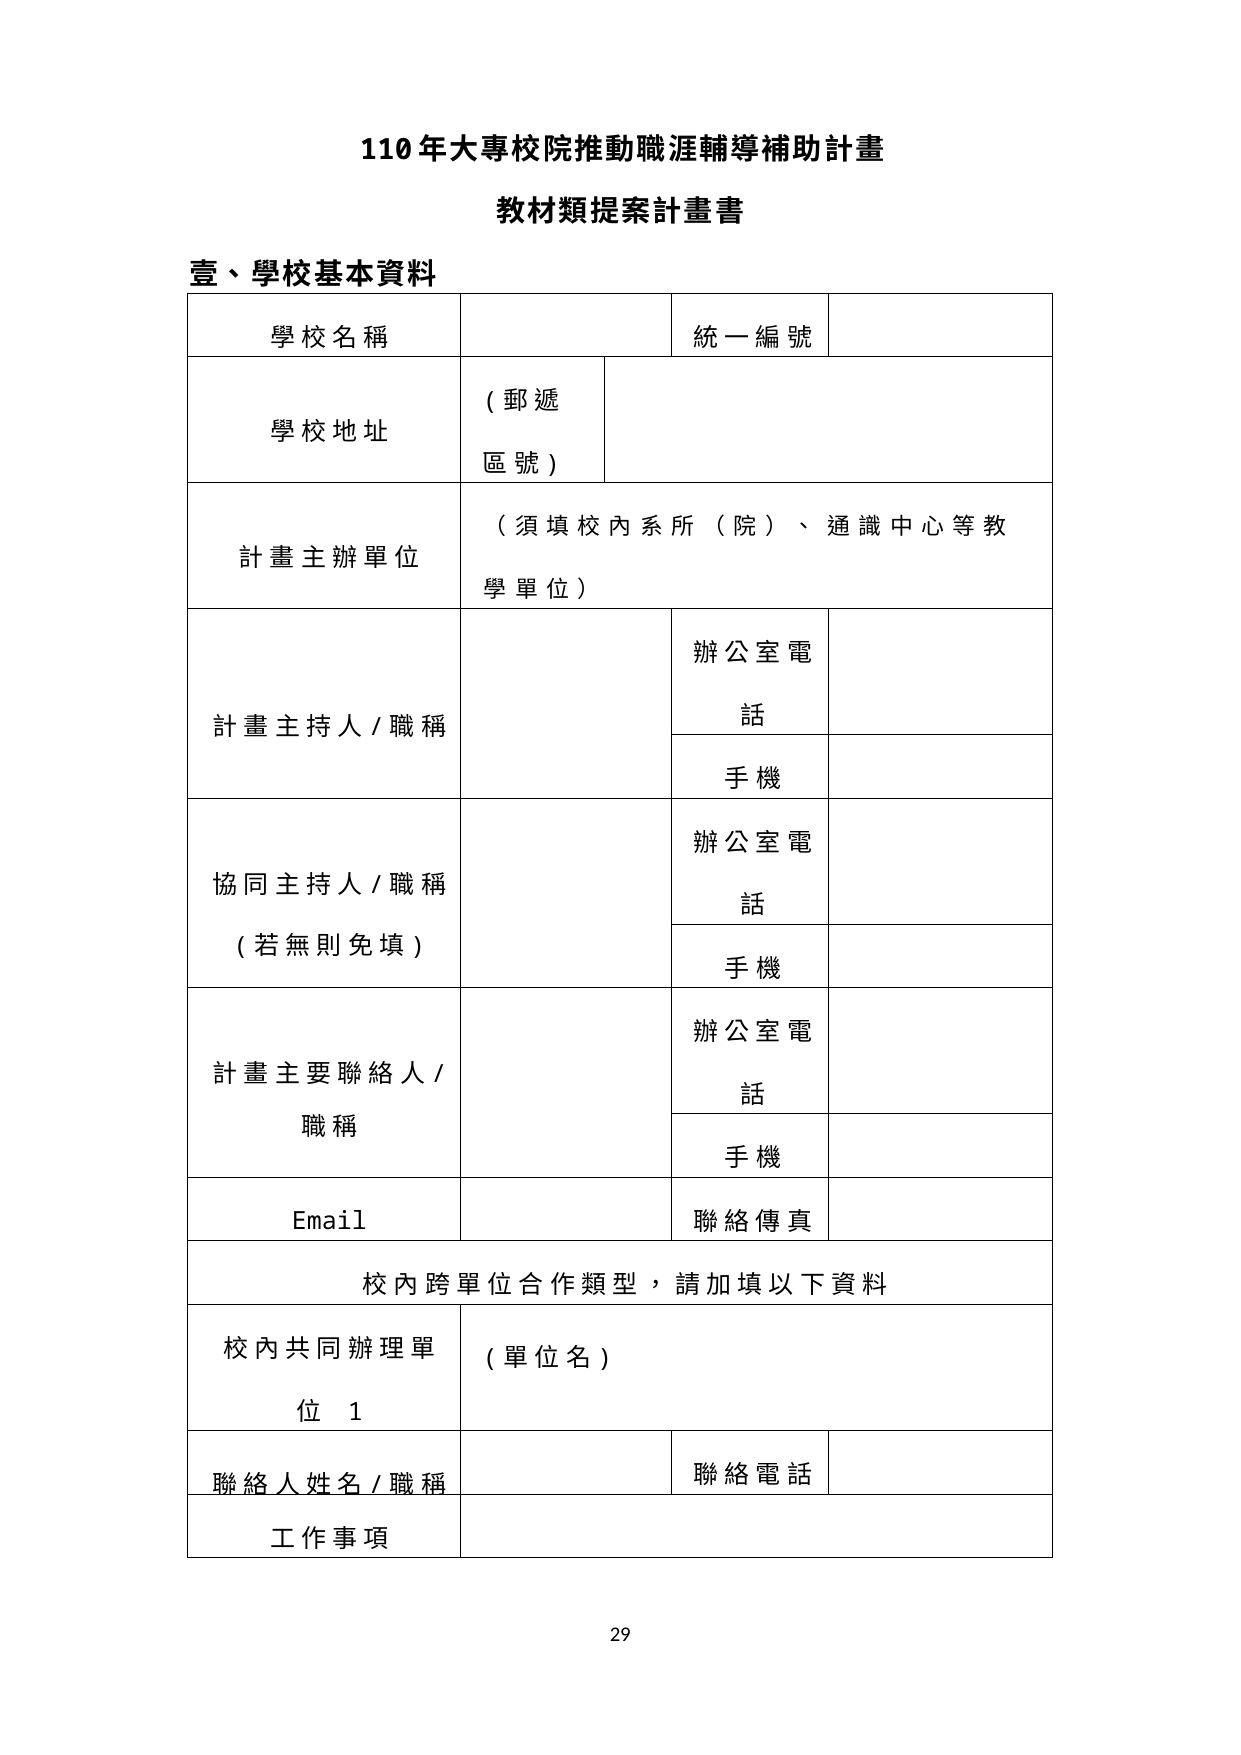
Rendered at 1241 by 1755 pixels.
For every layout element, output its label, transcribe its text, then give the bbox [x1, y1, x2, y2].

table_cell 學校地址 [188, 357, 460, 482]
table_header 統一編號 [672, 294, 828, 356]
table_cell 計畫主辦單位 [188, 483, 460, 608]
table_cell (郵遞區號) [461, 357, 604, 482]
table_header [461, 294, 671, 356]
table_cell 計畫主要聯絡人/職稱 [188, 988, 460, 1177]
text 110年大專校院推動職涯輔導補助計畫 [188, 105, 1052, 167]
table_cell [605, 357, 1052, 482]
table_cell 工作事項 [188, 1495, 460, 1557]
table_cell 辦公室電話 [672, 799, 828, 924]
table_cell 校內共同辦理單位 1 [188, 1305, 460, 1430]
table_cell 手機 [672, 1114, 828, 1177]
table_cell 聯絡人姓名/職稱 [188, 1431, 460, 1493]
table_cell [461, 799, 671, 987]
table_cell (單位名) [461, 1305, 1052, 1430]
table_cell [461, 609, 671, 798]
table_header 學校名稱 [188, 294, 460, 356]
table_cell [461, 988, 671, 1177]
table_cell 聯絡電話 [672, 1431, 828, 1493]
table_cell Email [188, 1178, 460, 1240]
table_cell 辦公室電話 [672, 609, 828, 734]
table_cell [829, 1178, 1052, 1240]
table_cell [829, 1114, 1052, 1177]
table_cell 聯絡傳真 [672, 1178, 828, 1240]
table_cell 手機 [672, 925, 828, 987]
table_cell [829, 1431, 1052, 1493]
table_cell [829, 735, 1052, 798]
table_cell [461, 1495, 1052, 1557]
table_cell 辦公室電話 [672, 988, 828, 1113]
table_cell （須填校內系所（院）、通識中心等教學單位） [461, 483, 1052, 608]
table_cell [461, 1431, 671, 1493]
table_header [829, 294, 1052, 356]
text 壹、學校基本資料 [188, 230, 1052, 292]
table_cell [829, 799, 1052, 924]
text 教材類提案計畫書 [188, 167, 1052, 230]
table_cell 校內跨單位合作類型，請加填以下資料 [188, 1241, 1052, 1304]
table_cell [461, 1178, 671, 1240]
table_cell [829, 988, 1052, 1113]
table_cell 計畫主持人/職稱 [188, 609, 460, 798]
table_cell [829, 609, 1052, 734]
table_cell 協同主持人/職稱 (若無則免填) [188, 799, 460, 987]
table_cell [829, 925, 1052, 987]
table_cell 手機 [672, 735, 828, 798]
